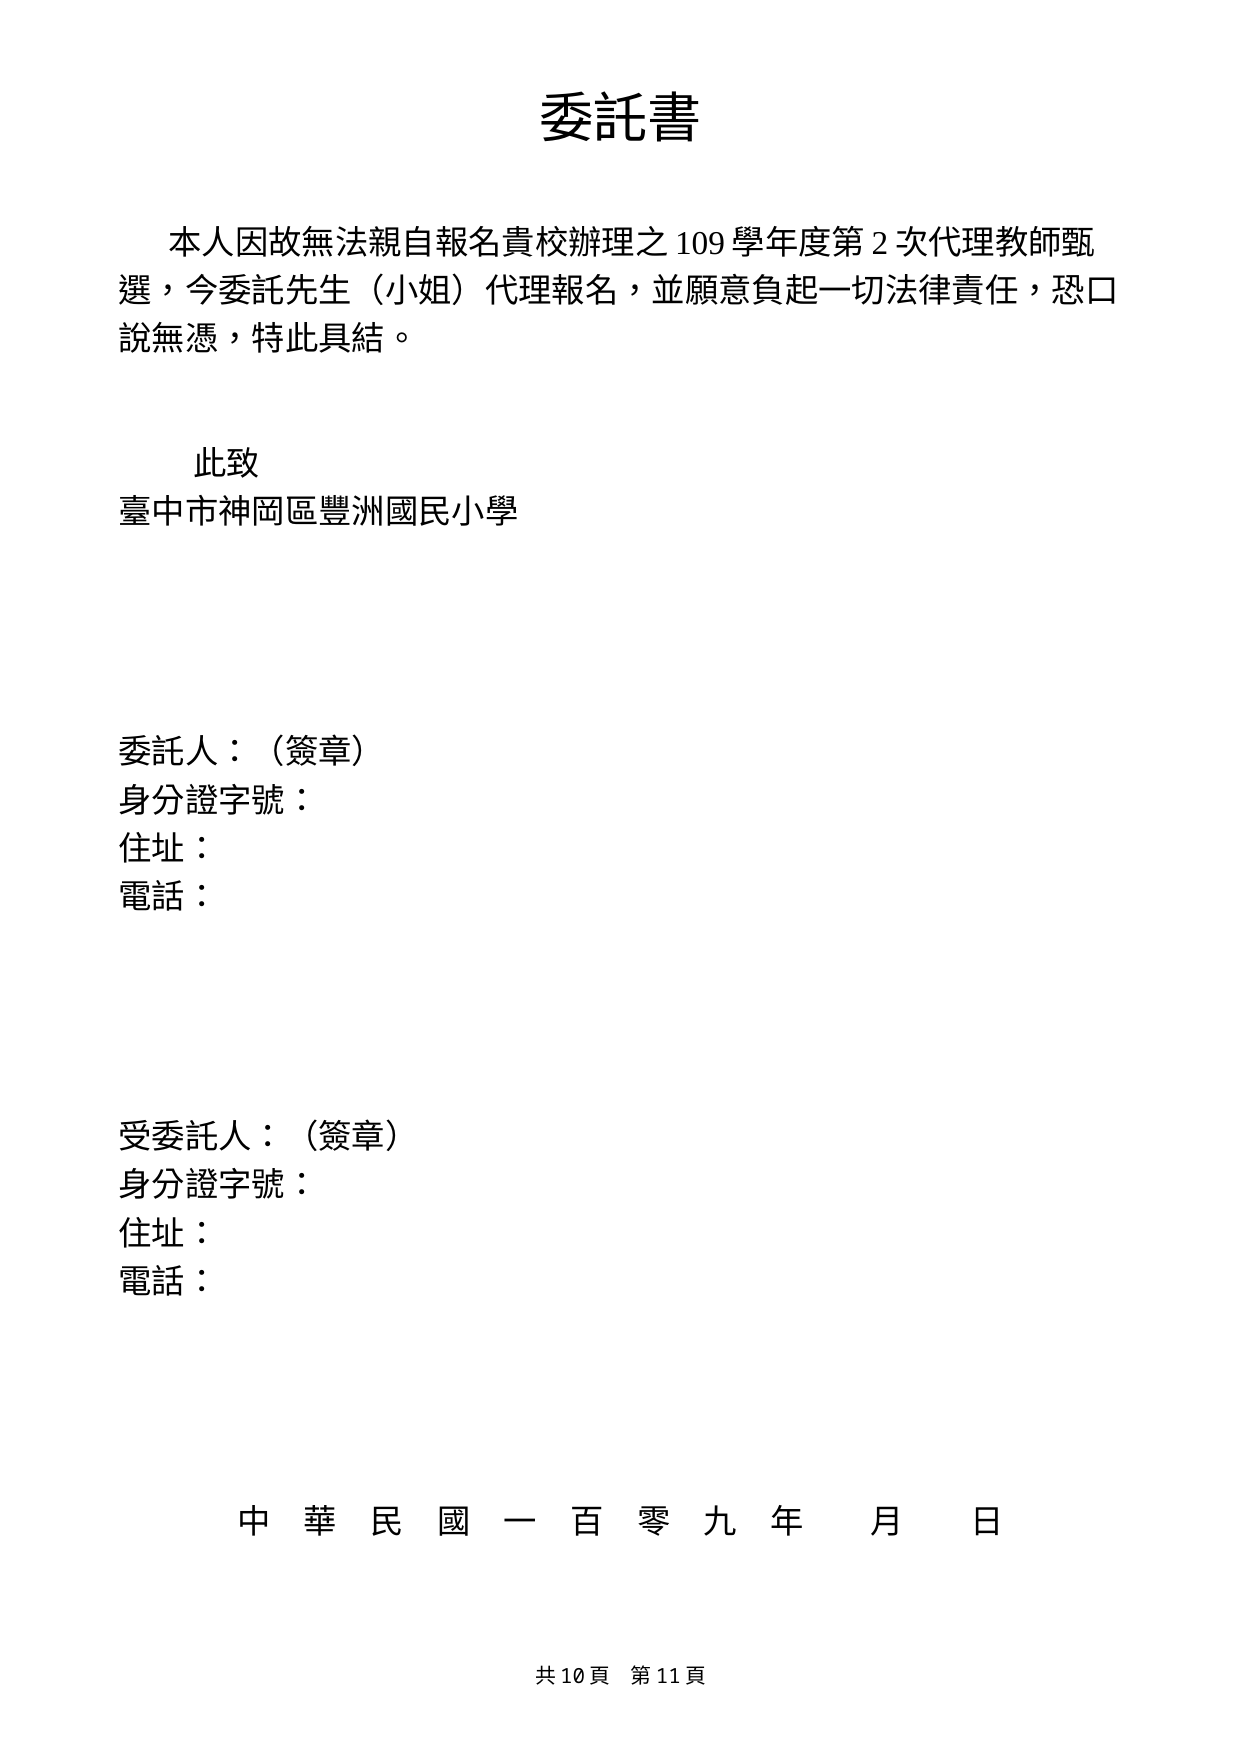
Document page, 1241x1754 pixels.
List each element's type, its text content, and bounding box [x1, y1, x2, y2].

text 住址： [118, 822, 1122, 870]
text 此致 [118, 437, 1122, 485]
text 中 華 民 國 一 百 零 九 年 月 日 [118, 1494, 1122, 1543]
text 電話： [118, 870, 1122, 918]
text 委託書 [118, 75, 1122, 153]
text 臺中市神岡區豐洲國民小學 [118, 485, 1122, 533]
text 住址： [118, 1206, 1122, 1254]
text 電話： [118, 1254, 1122, 1303]
text 本人因故無法親自報名貴校辦理之109學年度第2次代理教師甄選，今委託先生（小姐）代理報名，並願意負起一切法律責任，恐口說無憑，特此具結。 [118, 216, 1122, 360]
text 身分證字號： [118, 1158, 1122, 1206]
text 身分證字號： [118, 773, 1122, 822]
text 受委託人：（簽章） [118, 1110, 1122, 1158]
text 委託人：（簽章） [118, 725, 1122, 773]
